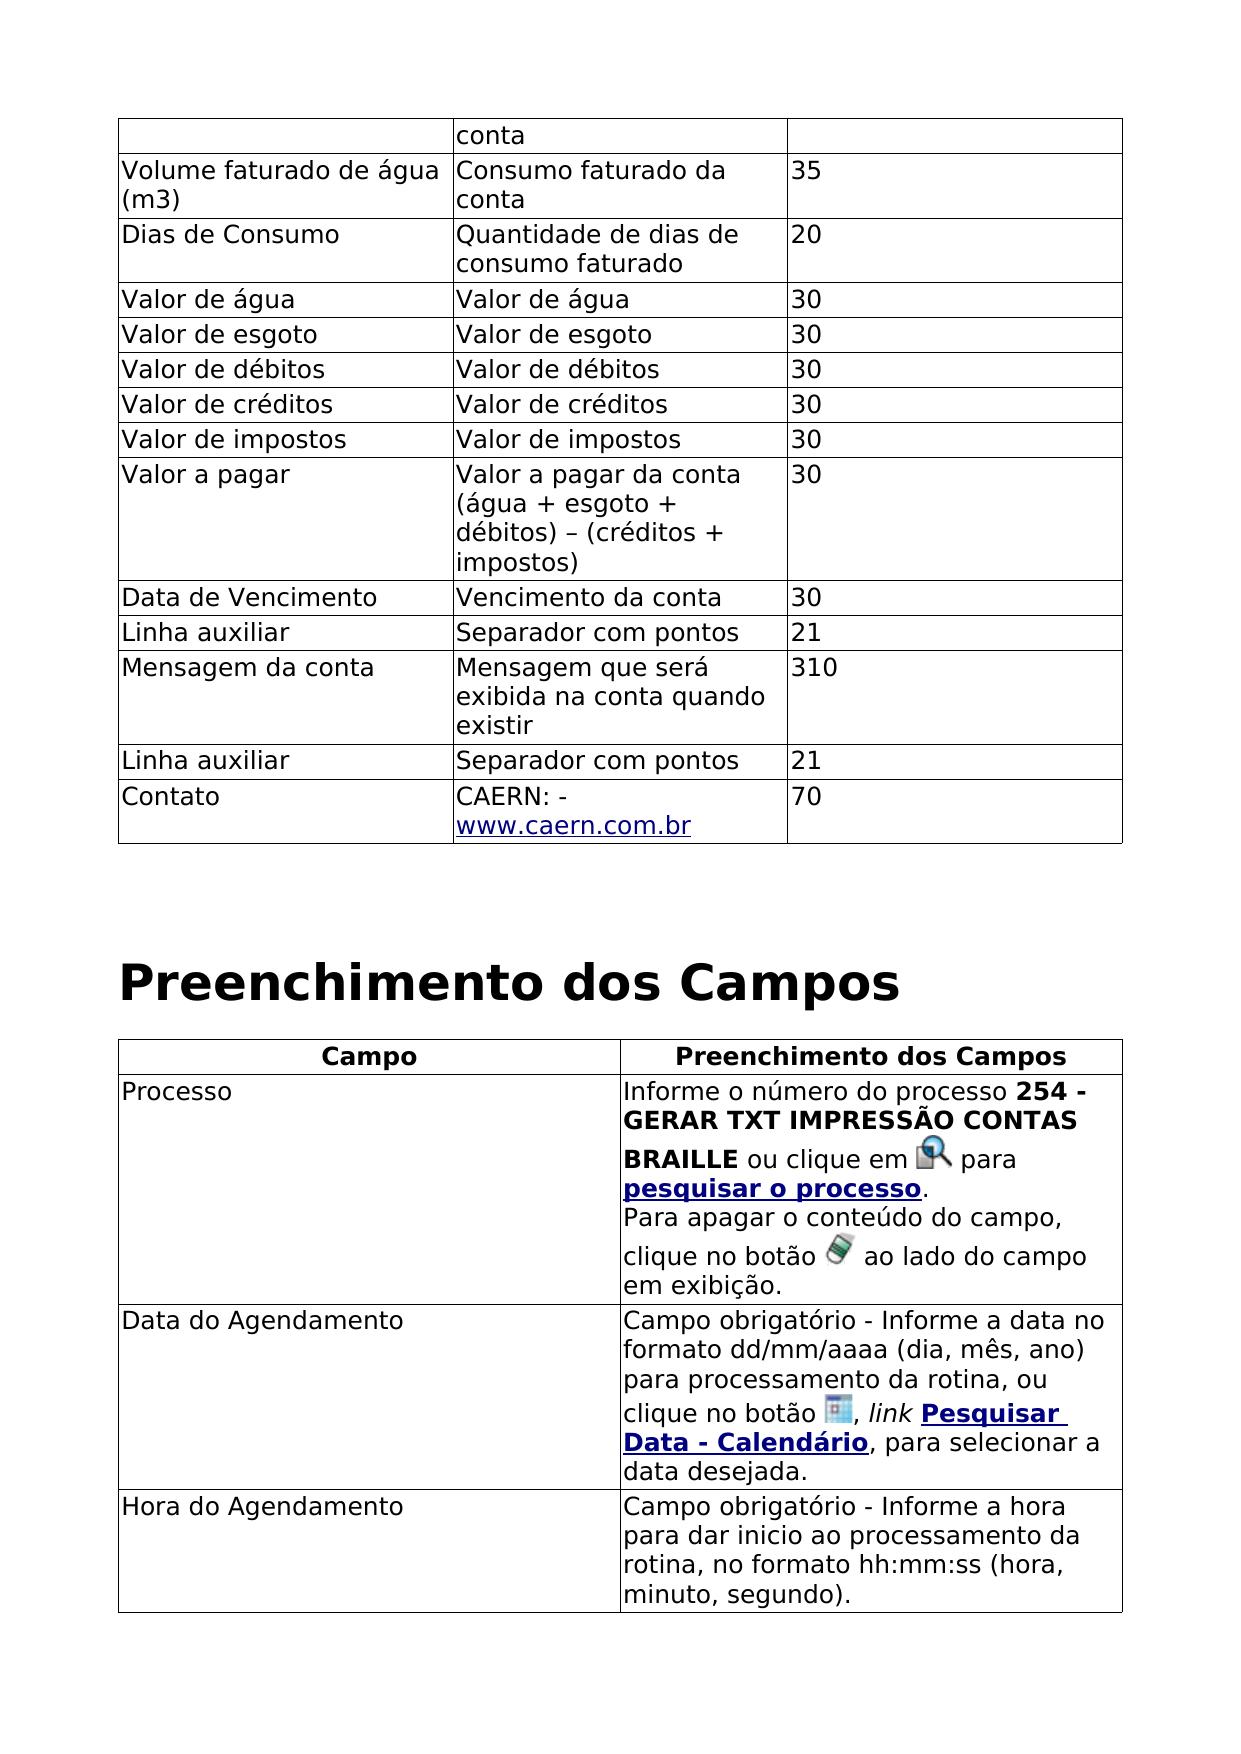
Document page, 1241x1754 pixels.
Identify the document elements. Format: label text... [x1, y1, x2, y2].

table_cell [788, 119, 1122, 153]
table_cell Valor de esgoto [454, 318, 787, 352]
table_cell 30 [788, 318, 1122, 352]
table_cell conta [454, 119, 787, 153]
table_cell Linha auxiliar [119, 745, 453, 779]
table_cell Data do Agendamento [119, 1305, 620, 1489]
subtitle Preenchimento dos Campos [118, 954, 1122, 1012]
table_cell Valor de créditos [119, 388, 453, 422]
table_cell Campo obrigatório - Informe a data no formato dd/mm/aaaa (dia, mês, ano) para processamento da rotina, ou clique no botão , link Pesquisar Data - Calendário, para selecionar a data desejada. [621, 1305, 1122, 1489]
table_cell 35 [788, 154, 1122, 217]
table_cell 70 [788, 780, 1122, 843]
table_header Campo [119, 1040, 620, 1074]
table_cell Valor a pagar [119, 458, 453, 580]
table_cell [119, 119, 453, 153]
table_cell Dias de Consumo [119, 219, 453, 282]
table_cell Processo [119, 1075, 620, 1303]
table_cell Hora do Agendamento [119, 1490, 620, 1612]
table_cell Contato [119, 780, 453, 843]
table_cell 30 [788, 388, 1122, 422]
table_cell Volume faturado de água (m3) [119, 154, 453, 217]
table_cell CAERN: - www.caern.com.br [454, 780, 787, 843]
table_cell Consumo faturado da conta [454, 154, 787, 217]
table_cell 30 [788, 458, 1122, 580]
table_cell 20 [788, 219, 1122, 282]
picture [824, 1232, 856, 1266]
table_cell 21 [788, 745, 1122, 779]
table_cell Mensagem que será exibida na conta quando existir [454, 651, 787, 743]
table_cell Valor a pagar da conta (água + esgoto + débitos) – (créditos + impostos) [454, 458, 787, 580]
table_cell Valor de impostos [119, 423, 453, 457]
table_cell Data de Vencimento [119, 581, 453, 615]
table_cell 30 [788, 353, 1122, 387]
table_cell Valor de créditos [454, 388, 787, 422]
picture [916, 1135, 953, 1169]
table_cell Campo obrigatório - Informe a hora para dar inicio ao processamento da rotina, no formato hh:mm:ss (hora, minuto, segundo). [621, 1490, 1122, 1612]
picture [824, 1394, 853, 1423]
table_cell Separador com pontos [454, 616, 787, 650]
table_cell Valor de água [119, 283, 453, 317]
table_cell Valor de débitos [454, 353, 787, 387]
table_cell Quantidade de dias de consumo faturado [454, 219, 787, 282]
table_cell 30 [788, 581, 1122, 615]
table_cell Separador com pontos [454, 745, 787, 779]
table_cell Vencimento da conta [454, 581, 787, 615]
table_cell Valor de débitos [119, 353, 453, 387]
table_cell 30 [788, 283, 1122, 317]
table_cell Valor de esgoto [119, 318, 453, 352]
table_header Preenchimento dos Campos [621, 1040, 1122, 1074]
table_cell Mensagem da conta [119, 651, 453, 743]
table_cell Informe o número do processo 254 - GERAR TXT IMPRESSÃO CONTAS BRAILLE ou clique em para pesquisar o processo. Para apagar o conteúdo do campo, clique no botão ao lado do campo em exibição. [621, 1075, 1122, 1303]
table_cell 21 [788, 616, 1122, 650]
table_cell 30 [788, 423, 1122, 457]
table_cell Linha auxiliar [119, 616, 453, 650]
table_cell 310 [788, 651, 1122, 743]
table_cell Valor de água [454, 283, 787, 317]
table_cell Valor de impostos [454, 423, 787, 457]
